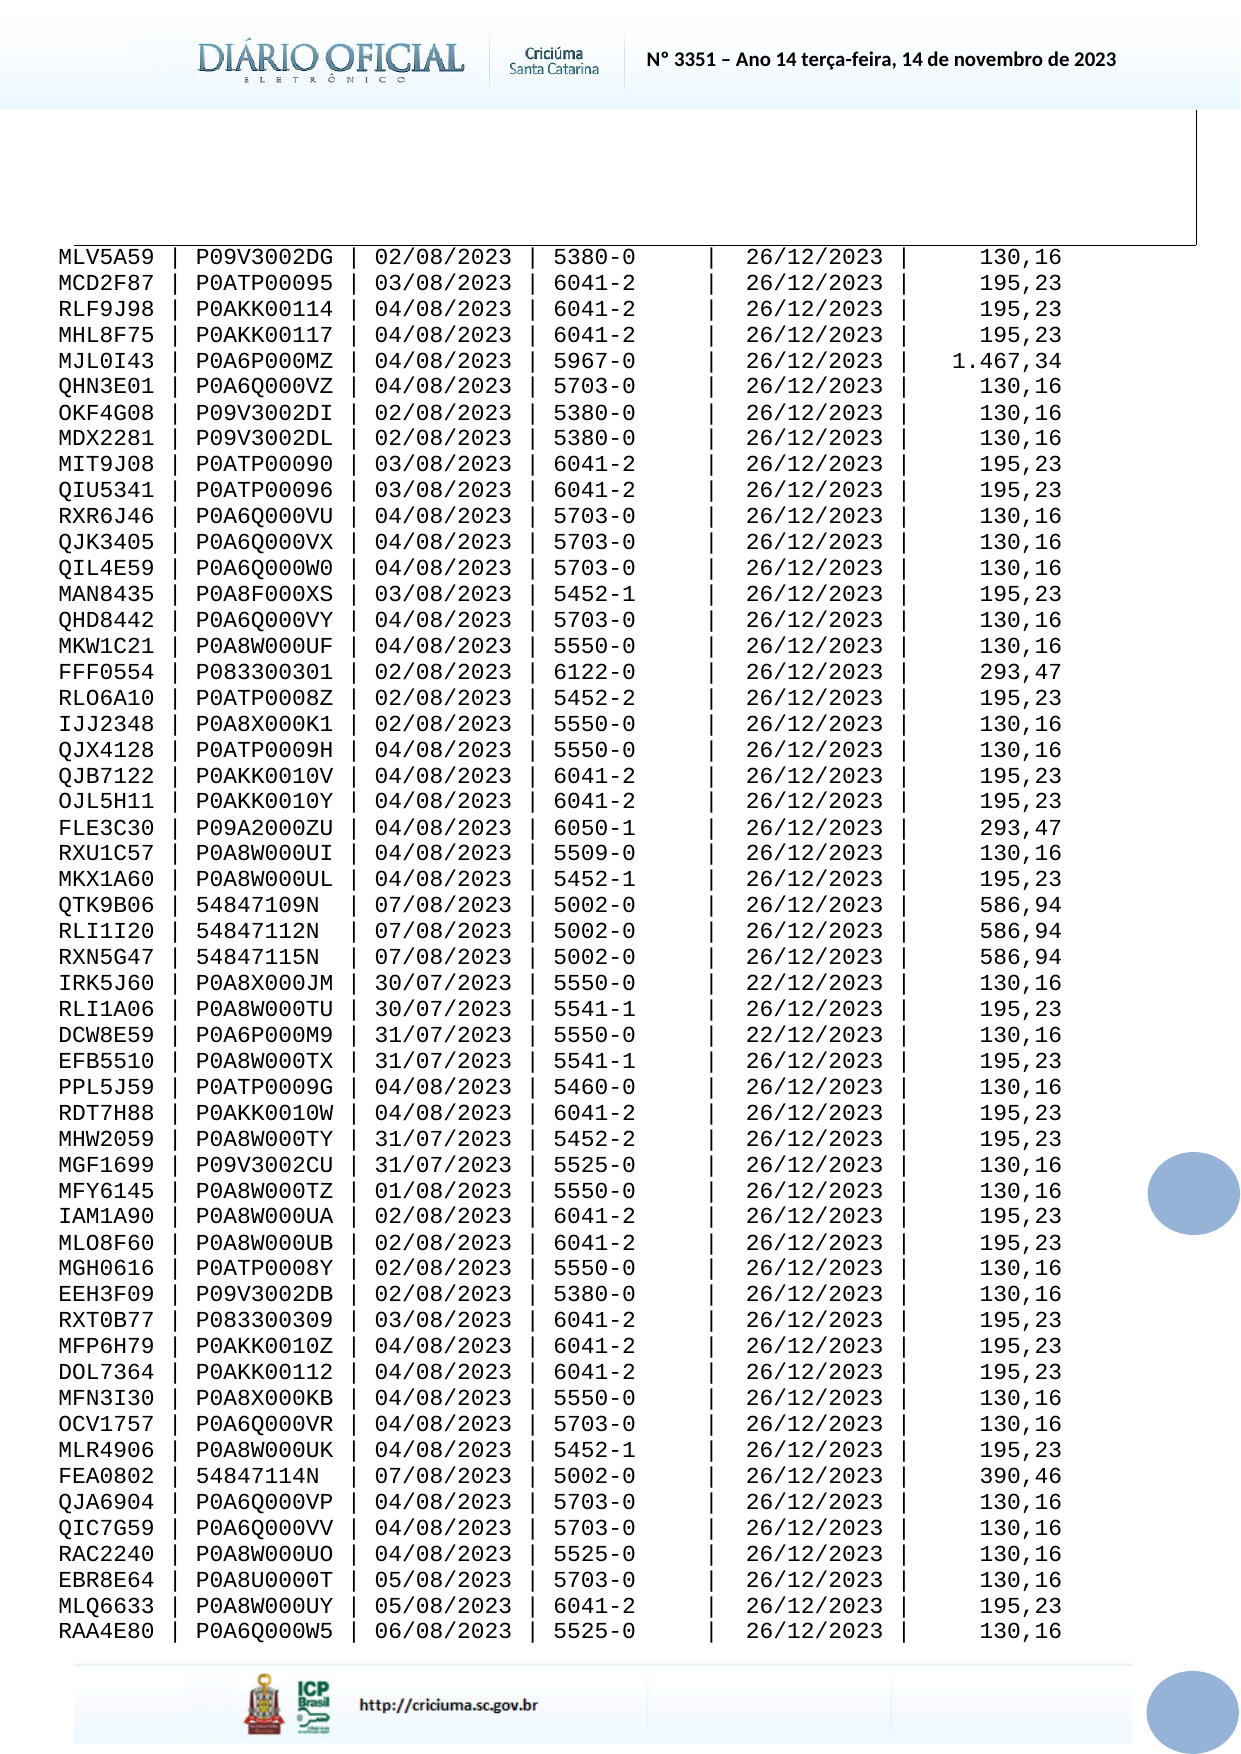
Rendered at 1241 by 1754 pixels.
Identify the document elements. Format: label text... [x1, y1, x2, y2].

text MFP6H79 | P0AKK0010Z | 04/08/2023 | 6041-2 | 26/12/2023 | 195,23 [44, 1334, 1196, 1361]
text RLI1A06 | P0A8W000TU | 30/07/2023 | 5541-1 | 26/12/2023 | 195,23 [44, 997, 1196, 1023]
text QHN3E01 | P0A6Q000VZ | 04/08/2023 | 5703-0 | 26/12/2023 | 130,16 [44, 375, 1196, 401]
text IJJ2348 | P0A8X000K1 | 02/08/2023 | 5550-0 | 26/12/2023 | 130,16 [44, 712, 1196, 738]
text RLI1I20 | 54847112N | 07/08/2023 | 5002-0 | 26/12/2023 | 586,94 [44, 919, 1196, 946]
text QJX4128 | P0ATP0009H | 04/08/2023 | 5550-0 | 26/12/2023 | 130,16 [44, 738, 1196, 764]
text MLR4906 | P0A8W000UK | 04/08/2023 | 5452-1 | 26/12/2023 | 195,23 [44, 1438, 1196, 1464]
text PPL5J59 | P0ATP0009G | 04/08/2023 | 5460-0 | 26/12/2023 | 130,16 [44, 1075, 1196, 1101]
text OCV1757 | P0A6Q000VR | 04/08/2023 | 5703-0 | 26/12/2023 | 130,16 [44, 1412, 1196, 1438]
text QTK9B06 | 54847109N | 07/08/2023 | 5002-0 | 26/12/2023 | 586,94 [44, 894, 1196, 919]
text MHL8F75 | P0AKK00117 | 04/08/2023 | 6041-2 | 26/12/2023 | 195,23 [44, 323, 1196, 349]
text EFB5510 | P0A8W000TX | 31/07/2023 | 5541-1 | 26/12/2023 | 195,23 [44, 1049, 1196, 1075]
text MJL0I43 | P0A6P000MZ | 04/08/2023 | 5967-0 | 26/12/2023 | 1.467,34 [44, 349, 1196, 375]
text FEA0802 | 54847114N | 07/08/2023 | 5002-0 | 26/12/2023 | 390,46 [44, 1464, 1196, 1490]
text QJB7122 | P0AKK0010V | 04/08/2023 | 6041-2 | 26/12/2023 | 195,23 [44, 764, 1196, 790]
text RXR6J46 | P0A6Q000VU | 04/08/2023 | 5703-0 | 26/12/2023 | 130,16 [44, 504, 1196, 531]
text IAM1A90 | P0A8W000UA | 02/08/2023 | 6041-2 | 26/12/2023 | 195,23 [44, 1205, 1171, 1231]
text RXT0B77 | P083300309 | 03/08/2023 | 6041-2 | 26/12/2023 | 195,23 [44, 1309, 1196, 1334]
text FLE3C30 | P09A2000ZU | 04/08/2023 | 6050-1 | 26/12/2023 | 293,47 [44, 816, 1196, 842]
text MFN3I30 | P0A8X000KB | 04/08/2023 | 5550-0 | 26/12/2023 | 130,16 [44, 1386, 1196, 1412]
text MIT9J08 | P0ATP00090 | 03/08/2023 | 6041-2 | 26/12/2023 | 195,23 [44, 453, 1196, 479]
text MLQ6633 | P0A8W000UY | 05/08/2023 | 6041-2 | 26/12/2023 | 195,23 [44, 1594, 1196, 1620]
text QIU5341 | P0ATP00096 | 03/08/2023 | 6041-2 | 26/12/2023 | 195,23 [44, 479, 1196, 504]
text MKW1C21 | P0A8W000UF | 04/08/2023 | 5550-0 | 26/12/2023 | 130,16 [44, 634, 1196, 660]
text RAC2240 | P0A8W000UO | 04/08/2023 | 5525-0 | 26/12/2023 | 130,16 [44, 1542, 1196, 1568]
text MLV5A59 | P09V3002DG | 02/08/2023 | 5380-0 | 26/12/2023 | 130,16 [44, 245, 1196, 271]
text OJL5H11 | P0AKK0010Y | 04/08/2023 | 6041-2 | 26/12/2023 | 195,23 [44, 790, 1196, 816]
text RXN5G47 | 54847115N | 07/08/2023 | 5002-0 | 26/12/2023 | 586,94 [44, 946, 1196, 971]
text QHD8442 | P0A6Q000VY | 04/08/2023 | 5703-0 | 26/12/2023 | 130,16 [44, 608, 1196, 634]
text OKF4G08 | P09V3002DI | 02/08/2023 | 5380-0 | 26/12/2023 | 130,16 [44, 401, 1196, 427]
text QJK3405 | P0A6Q000VX | 04/08/2023 | 5703-0 | 26/12/2023 | 130,16 [44, 531, 1196, 556]
text MDX2281 | P09V3002DL | 02/08/2023 | 5380-0 | 26/12/2023 | 130,16 [44, 427, 1196, 453]
text RLF9J98 | P0AKK00114 | 04/08/2023 | 6041-2 | 26/12/2023 | 195,23 [44, 297, 1196, 323]
text RDT7H88 | P0AKK0010W | 04/08/2023 | 6041-2 | 26/12/2023 | 195,23 [44, 1101, 1196, 1127]
text IRK5J60 | P0A8X000JM | 30/07/2023 | 5550-0 | 22/12/2023 | 130,16 [44, 971, 1196, 997]
text RAA4E80 | P0A6Q000W5 | 06/08/2023 | 5525-0 | 26/12/2023 | 130,16 [44, 1620, 1196, 1646]
text MFY6145 | P0A8W000TZ | 01/08/2023 | 5550-0 | 26/12/2023 | 130,16 [44, 1179, 1150, 1205]
text MGH0616 | P0ATP0008Y | 02/08/2023 | 5550-0 | 26/12/2023 | 130,16 [44, 1257, 1196, 1283]
text QIC7G59 | P0A6Q000VV | 04/08/2023 | 5703-0 | 26/12/2023 | 130,16 [44, 1516, 1196, 1542]
text MCD2F87 | P0ATP00095 | 03/08/2023 | 6041-2 | 26/12/2023 | 195,23 [44, 271, 1196, 297]
text MLO8F60 | P0A8W000UB | 02/08/2023 | 6041-2 | 26/12/2023 | 195,23 [44, 1231, 1196, 1257]
text EBR8E64 | P0A8U0000T | 05/08/2023 | 5703-0 | 26/12/2023 | 130,16 [44, 1568, 1196, 1594]
text QIL4E59 | P0A6Q000W0 | 04/08/2023 | 5703-0 | 26/12/2023 | 130,16 [44, 556, 1196, 582]
text MKX1A60 | P0A8W000UL | 04/08/2023 | 5452-1 | 26/12/2023 | 195,23 [44, 868, 1196, 894]
text DCW8E59 | P0A6P000M9 | 31/07/2023 | 5550-0 | 22/12/2023 | 130,16 [44, 1023, 1196, 1049]
text DOL7364 | P0AKK00112 | 04/08/2023 | 6041-2 | 26/12/2023 | 195,23 [44, 1361, 1196, 1386]
text MHW2059 | P0A8W000TY | 31/07/2023 | 5452-2 | 26/12/2023 | 195,23 [44, 1127, 1196, 1153]
text RLO6A10 | P0ATP0008Z | 02/08/2023 | 5452-2 | 26/12/2023 | 195,23 [44, 686, 1196, 712]
text EEH3F09 | P09V3002DB | 02/08/2023 | 5380-0 | 26/12/2023 | 130,16 [44, 1283, 1196, 1309]
text RXU1C57 | P0A8W000UI | 04/08/2023 | 5509-0 | 26/12/2023 | 130,16 [44, 842, 1196, 868]
text MGF1699 | P09V3002CU | 31/07/2023 | 5525-0 | 26/12/2023 | 130,16 [44, 1153, 1180, 1179]
text MAN8435 | P0A8F000XS | 03/08/2023 | 5452-1 | 26/12/2023 | 195,23 [44, 582, 1196, 608]
text QJA6904 | P0A6Q000VP | 04/08/2023 | 5703-0 | 26/12/2023 | 130,16 [44, 1490, 1196, 1516]
text FFF0554 | P083300301 | 02/08/2023 | 6122-0 | 26/12/2023 | 293,47 [44, 660, 1196, 686]
